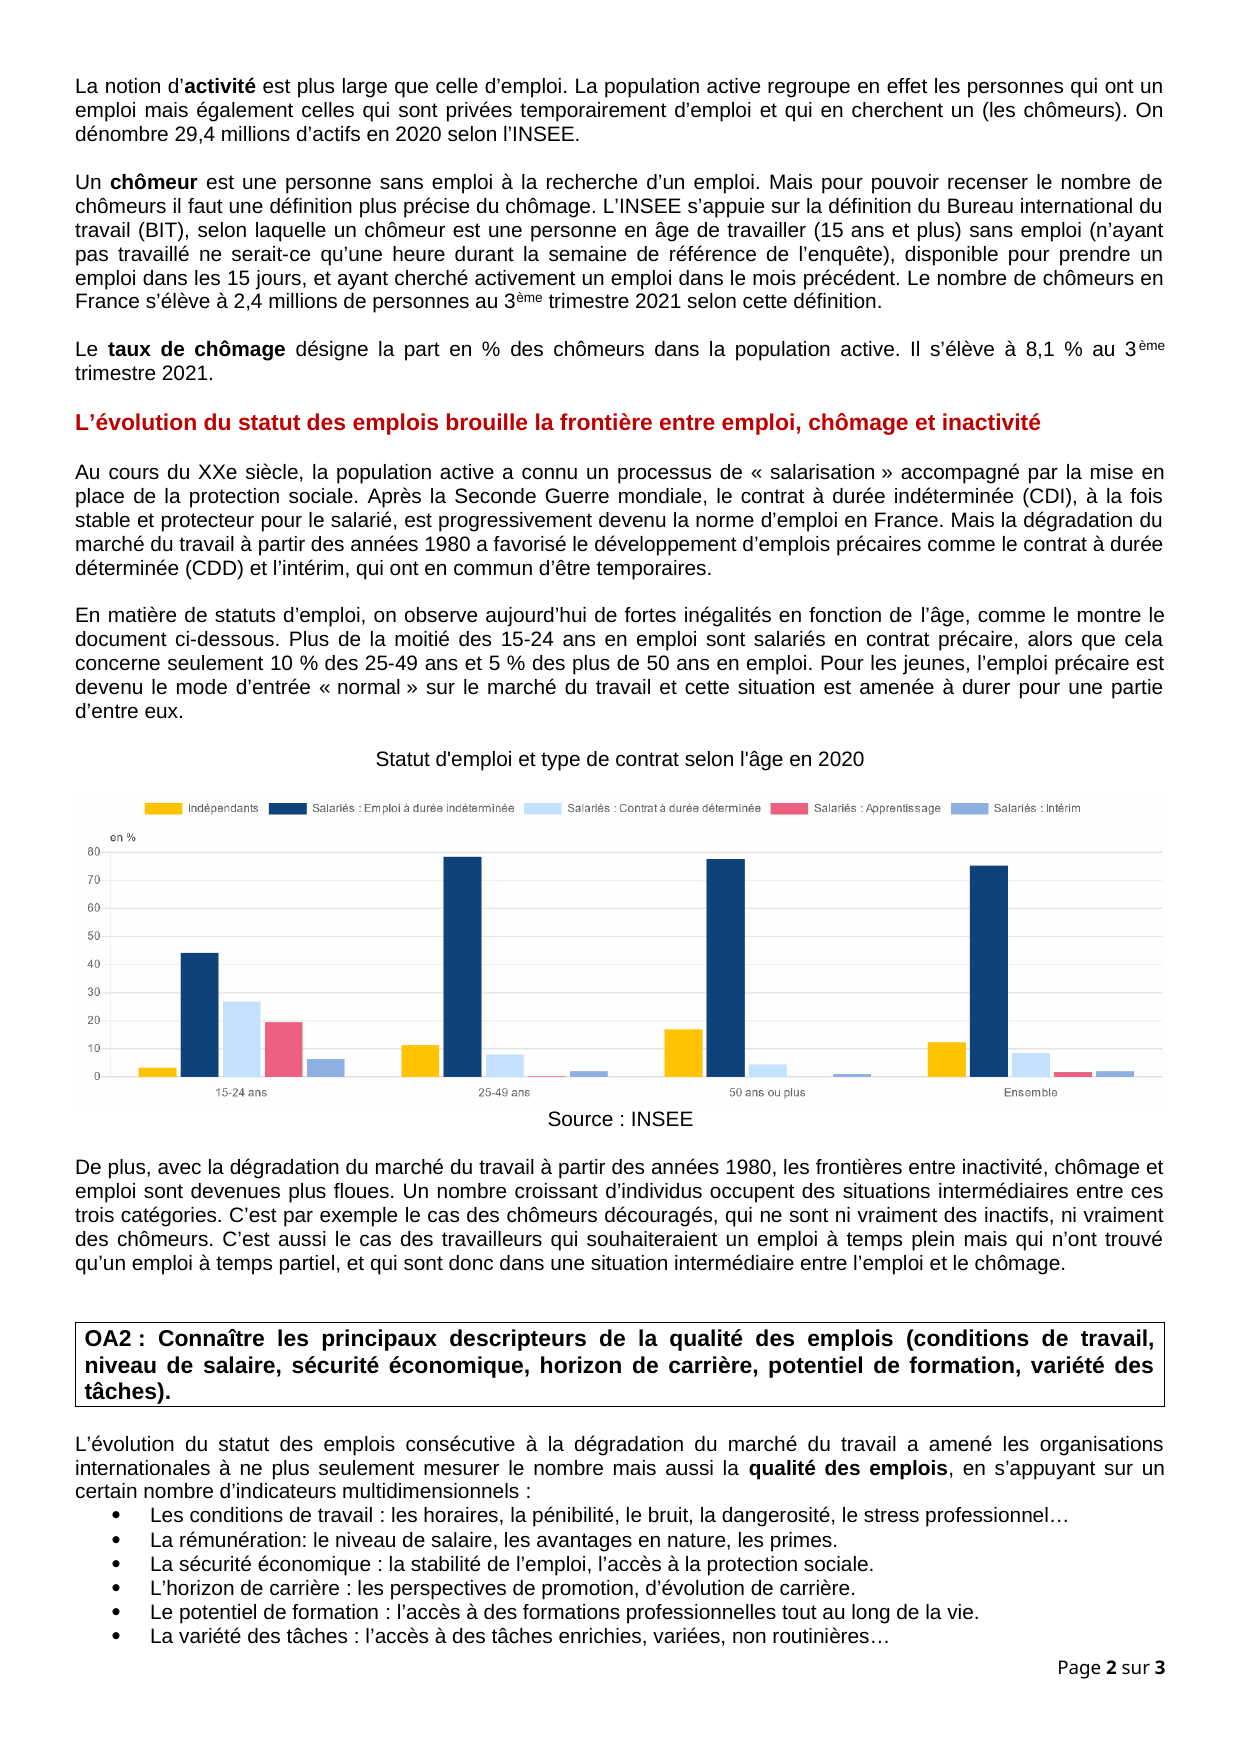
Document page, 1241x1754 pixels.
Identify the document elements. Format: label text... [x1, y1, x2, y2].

text L’évolution du statut des emplois brouille la frontière entre emploi, chômage et inactivité [75, 409, 1165, 436]
text L’évolution du statut des emplois consécutive à la dégradation du marché du travail a amené les organisations internationales à ne plus seulement mesurer le nombre mais aussi la qualité des emplois, en s’appuyant sur un certain nombre d’indicateurs multidimensionnels : [75, 1431, 1165, 1503]
text De plus, avec la dégradation du marché du travail à partir des années 1980, les frontières entre inactivité, chômage et emploi sont devenues plus floues. Un nombre croissant d’individus occupent des situations intermédiaires entre ces trois catégories. C’est par exemple le cas des chômeurs découragés, qui ne sont ni vraiment des inactifs, ni vraiment des chômeurs. C’est aussi le cas des travailleurs qui souhaiteraient un emploi à temps plein mais qui n’ont trouvé qu’un emploi à temps partiel, et qui sont donc dans une situation intermédiaire entre l’emploi et le chômage. [75, 1154, 1165, 1274]
text La notion d’activité est plus large que celle d’emploi. La population active regroupe en effet les personnes qui ont un emploi mais également celles qui sont privées temporairement d’emploi et qui en cherchent un (les chômeurs). On dénombre 29,4 millions d’actifs en 2020 selon l’INSEE. [75, 74, 1165, 146]
text En matière de statuts d’emploi, on observe aujourd’hui de fortes inégalités en fonction de l’âge, comme le montre le document ci-dessous. Plus de la moitié des 15-24 ans en emploi sont salariés en contrat précaire, alors que cela concerne seulement 10 % des 25-49 ans et 5 % des plus de 50 ans en emploi. Pour les jeunes, l’emploi précaire est devenu le mode d’entrée « normal » sur le marché du travail et cette situation est amenée à durer pour une partie d’entre eux. [75, 603, 1165, 723]
list La rémunération: le niveau de salaire, les avantages en nature, les primes. [112, 1527, 1165, 1551]
list La variété des tâches : l’accès à des tâches enrichies, variées, non routinières… [112, 1624, 1165, 1648]
text Statut d'emploi et type de contrat selon l'âge en 2020 [75, 747, 1165, 771]
text Au cours du XXe siècle, la population active a connu un processus de « salarisation » accompagné par la mise en place de la protection sociale. Après la Seconde Guerre mondiale, le contrat à durée indéterminée (CDI), à la fois stable et protecteur pour le salarié, est progressivement devenu la norme d’emploi en France. Mais la dégradation du marché du travail à partir des années 1980 a favorisé le développement d’emplois précaires comme le contrat à durée déterminée (CDD) et l’intérim, qui ont en commun d’être temporaires. [75, 459, 1165, 579]
text OA2 : Connaître les principaux descripteurs de la qualité des emplois (conditions de travail, niveau de salaire, sécurité économique, horizon de carrière, potentiel de formation, variété des tâches). [76, 1323, 1164, 1406]
text Un chômeur est une personne sans emploi à la recherche d’un emploi. Mais pour pouvoir recenser le nombre de chômeurs il faut une définition plus précise du chômage. L’INSEE s’appuie sur la définition du Bureau international du travail (BIT), selon laquelle un chômeur est une personne en âge de travailler (15 ans et plus) sans emploi (n’ayant pas travaillé ne serait-ce qu’une heure durant la semaine de référence de l’enquête), disponible pour prendre un emploi dans les 15 jours, et ayant cherché activement un emploi dans le mois précédent. Le nombre de chômeurs en France s’élève à 2,4 millions de personnes au 3ème trimestre 2021 selon cette définition. [75, 169, 1165, 313]
list L’horizon de carrière : les perspectives de promotion, d’évolution de carrière. [112, 1576, 1165, 1599]
text Le taux de chômage désigne la part en % des chômeurs dans la population active. Il s’élève à 8,1 % au 3ème trimestre 2021. [75, 337, 1165, 385]
text Source : INSEE [75, 1107, 1165, 1131]
list La sécurité économique : la stabilité de l’emploi, l’accès à la protection sociale. [112, 1551, 1165, 1576]
list Le potentiel de formation : l’accès à des formations professionnelles tout au long de la vie. [112, 1599, 1165, 1624]
list Les conditions de travail : les horaires, la pénibilité, le bruit, la dangerosité, le stress professionnel… [112, 1503, 1165, 1527]
